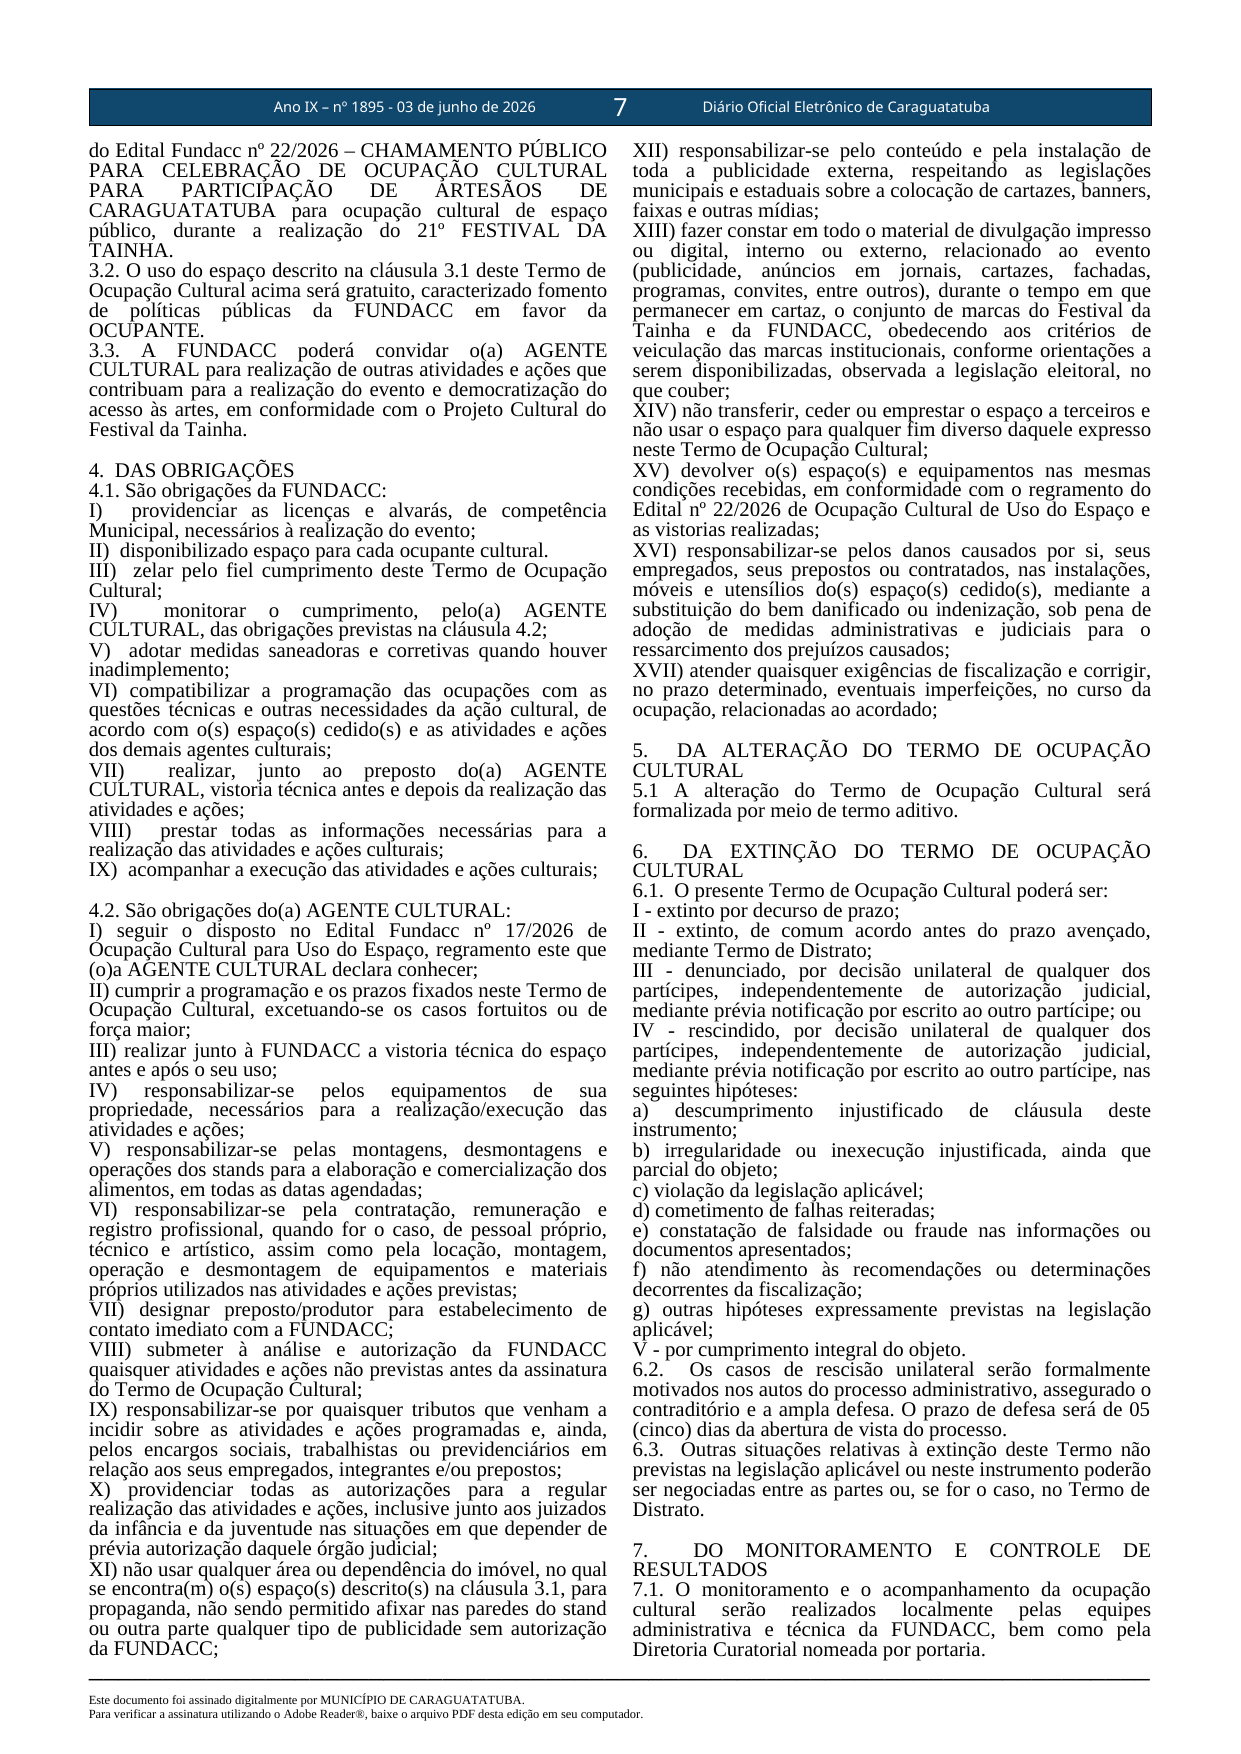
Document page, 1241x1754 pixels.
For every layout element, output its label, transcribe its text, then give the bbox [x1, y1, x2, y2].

text 7. DO MONITORAMENTO E CONTROLE DE RESULTADOS [632, 1541, 1152, 1581]
text 5. DA ALTERAÇÃO DO TERMO DE OCUPAÇÃO CULTURAL [632, 742, 1152, 782]
text 6.1. O presente Termo de Ocupação Cultural poderá ser: [632, 882, 1152, 902]
text 3.3. A FUNDACC poderá convidar o(a) AGENTE CULTURAL para realização de outras atividades e ações que contribuam para a realização do evento e democratização do acesso às artes, em conformidade com o Projeto Cultural do Festival da Tainha. [88, 342, 608, 441]
text II) disponibilizado espaço para cada ocupante cultural. [88, 542, 608, 562]
text VI) responsabilizar-se pela contratação, remuneração e registro profissional, quando for o caso, de pessoal próprio, técnico e artístico, assim como pela locação, montagem, operação e desmontagem de equipamentos e materiais próprios utilizados nas atividades e ações previstas; [88, 1201, 608, 1301]
text f) não atendimento às recomendações ou determinações decorrentes da fiscalização; [632, 1261, 1152, 1301]
text c) violação da legislação aplicável; [632, 1181, 1152, 1201]
text XIV) não transferir, ceder ou emprestar o espaço a terceiros e não usar o espaço para qualquer fim diverso daquele expresso neste Termo de Ocupação Cultural; [632, 402, 1152, 461]
text VI) compatibilizar a programação das ocupações com as questões técnicas e outras necessidades da ação cultural, de acordo com o(s) espaço(s) cedido(s) e as atividades e ações dos demais agentes culturais; [88, 681, 608, 761]
text a) descumprimento injustificado de cláusula deste instrumento; [632, 1102, 1152, 1141]
text 3.2. O uso do espaço descrito na cláusula 3.1 deste Termo de Ocupação Cultural acima será gratuito, caracterizado fomento de políticas públicas da FUNDACC em favor da OCUPANTE. [88, 262, 608, 342]
text V - por cumprimento integral do objeto. [632, 1341, 1152, 1361]
text 7.1. O monitoramento e o acompanhamento da ocupação cultural serão realizados localmente pelas equipes administrativa e técnica da FUNDACC, bem como pela Diretoria Curatorial nomeada por portaria. [632, 1581, 1152, 1661]
text V) responsabilizar-se pelas montagens, desmontagens e operações dos stands para a elaboração e comercialização dos alimentos, em todas as datas agendadas; [88, 1141, 608, 1201]
text IV) responsabilizar-se pelos equipamentos de sua propriedade, necessários para a realização/execução das atividades e ações; [88, 1081, 608, 1141]
text III - denunciado, por decisão unilateral de qualquer dos partícipes, independentemente de autorização judicial, mediante prévia notificação por escrito ao outro partícipe; ou [632, 962, 1152, 1022]
text II - extinto, de comum acordo antes do prazo avençado, mediante Termo de Distrato; [632, 922, 1152, 962]
text d) cometimento de falhas reiteradas; [632, 1201, 1152, 1221]
text IX) acompanhar a execução das atividades e ações culturais; [88, 861, 608, 881]
text I - extinto por decurso de prazo; [632, 902, 1152, 922]
text XI) não usar qualquer área ou dependência do imóvel, no qual se encontra(m) o(s) espaço(s) descrito(s) na cláusula 3.1, para propaganda, não sendo permitido afixar nas paredes do stand ou outra parte qualquer tipo de publicidade sem autorização da FUNDACC; [88, 1560, 608, 1660]
text X) providenciar todas as autorizações para a regular realização das atividades e ações, inclusive junto aos juizados da infância e da juventude nas situações em que depender de prévia autorização daquele órgão judicial; [88, 1481, 608, 1560]
text XII) responsabilizar-se pelo conteúdo e pela instalação de toda a publicidade externa, respeitando as legislações municipais e estaduais sobre a colocação de cartazes, banners, faixas e outras mídias; [632, 142, 1152, 222]
text I) seguir o disposto no Edital Fundacc nº 17/2026 de Ocupação Cultural para Uso do Espaço, regramento este que (o)a AGENTE CULTURAL declara conhecer; [88, 921, 608, 981]
text II) cumprir a programação e os prazos fixados neste Termo de Ocupação Cultural, excetuando-se os casos fortuitos ou de força maior; [88, 981, 608, 1041]
text e) constatação de falsidade ou fraude nas informações ou documentos apresentados; [632, 1221, 1152, 1261]
text VIII) prestar todas as informações necessárias para a realização das atividades e ações culturais; [88, 821, 608, 861]
text III) realizar junto à FUNDACC a vistoria técnica do espaço antes e após o seu uso; [88, 1041, 608, 1081]
text do Edital Fundacc nº 22/2026 – CHAMAMENTO PÚBLICO PARA CELEBRAÇÃO DE OCUPAÇÃO CULTURAL PARA PARTICIPAÇÃO DE ARTESÃOS DE CARAGUATATUBA para ocupação cultural de espaço público, durante a realização do 21º FESTIVAL DA TAINHA. [88, 142, 608, 262]
text IV) monitorar o cumprimento, pelo(a) AGENTE CULTURAL, das obrigações previstas na cláusula 4.2; [88, 602, 608, 641]
text 6.2. Os casos de rescisão unilateral serão formalmente motivados nos autos do processo administrativo, assegurado o contraditório e a ampla defesa. O prazo de defesa será de 05 (cinco) dias da abertura de vista do processo. [632, 1361, 1152, 1441]
text IV - rescindido, por decisão unilateral de qualquer dos partícipes, independentemente de autorização judicial, mediante prévia notificação por escrito ao outro partícipe, nas seguintes hipóteses: [632, 1022, 1152, 1102]
text III) zelar pelo fiel cumprimento deste Termo de Ocupação Cultural; [88, 562, 608, 602]
text XVII) atender quaisquer exigências de fiscalização e corrigir, no prazo determinado, eventuais imperfeições, no curso da ocupação, relacionadas ao acordado; [632, 661, 1152, 721]
text I) providenciar as licenças e alvarás, de competência Municipal, necessários à realização do evento; [88, 502, 608, 542]
text VII) designar preposto/produtor para estabelecimento de contato imediato com a FUNDACC; [88, 1301, 608, 1341]
text 4. DAS OBRIGAÇÕES [88, 462, 608, 482]
text 4.2. São obrigações do(a) AGENTE CULTURAL: [88, 902, 608, 921]
text 4.1. São obrigações da FUNDACC: [88, 482, 608, 502]
text XVI) responsabilizar-se pelos danos causados por si, seus empregados, seus prepostos ou contratados, nas instalações, móveis e utensílios do(s) espaço(s) cedido(s), mediante a substituição do bem danificado ou indenização, sob pena de adoção de medidas administrativas e judiciais para o ressarcimento dos prejuízos causados; [632, 541, 1152, 661]
text 6. DA EXTINÇÃO DO TERMO DE OCUPAÇÃO CULTURAL [632, 842, 1152, 882]
text XV) devolver o(s) espaço(s) e equipamentos nas mesmas condições recebidas, em conformidade com o regramento do Edital nº 22/2026 de Ocupação Cultural de Uso do Espaço e as vistorias realizadas; [632, 461, 1152, 541]
text V) adotar medidas saneadoras e corretivas quando houver inadimplemento; [88, 641, 608, 681]
text 5.1 A alteração do Termo de Ocupação Cultural será formalizada por meio de termo aditivo. [632, 782, 1152, 822]
text g) outras hipóteses expressamente previstas na legislação aplicável; [632, 1301, 1152, 1341]
text b) irregularidade ou inexecução injustificada, ainda que parcial do objeto; [632, 1141, 1152, 1181]
text 6.3. Outras situações relativas à extinção deste Termo não previstas na legislação aplicável ou neste instrumento poderão ser negociadas entre as partes ou, se for o caso, no Termo de Distrato. [632, 1441, 1152, 1521]
text IX) responsabilizar-se por quaisquer tributos que venham a incidir sobre as atividades e ações programadas e, ainda, pelos encargos sociais, trabalhistas ou previdenciários em relação aos seus empregados, integrantes e/ou prepostos; [88, 1401, 608, 1481]
text VII) realizar, junto ao preposto do(a) AGENTE CULTURAL, vistoria técnica antes e depois da realização das atividades e ações; [88, 761, 608, 821]
text XIII) fazer constar em todo o material de divulgação impresso ou digital, interno ou externo, relacionado ao evento (publicidade, anúncios em jornais, cartazes, fachadas, programas, convites, entre outros), durante o tempo em que permanecer em cartaz, o conjunto de marcas do Festival da Tainha e da FUNDACC, obedecendo aos critérios de veiculação das marcas institucionais, conforme orientações a serem disponibilizadas, observada a legislação eleitoral, no que couber; [632, 222, 1152, 402]
text VIII) submeter à análise e autorização da FUNDACC quaisquer atividades e ações não previstas antes da assinatura do Termo de Ocupação Cultural; [88, 1341, 608, 1401]
